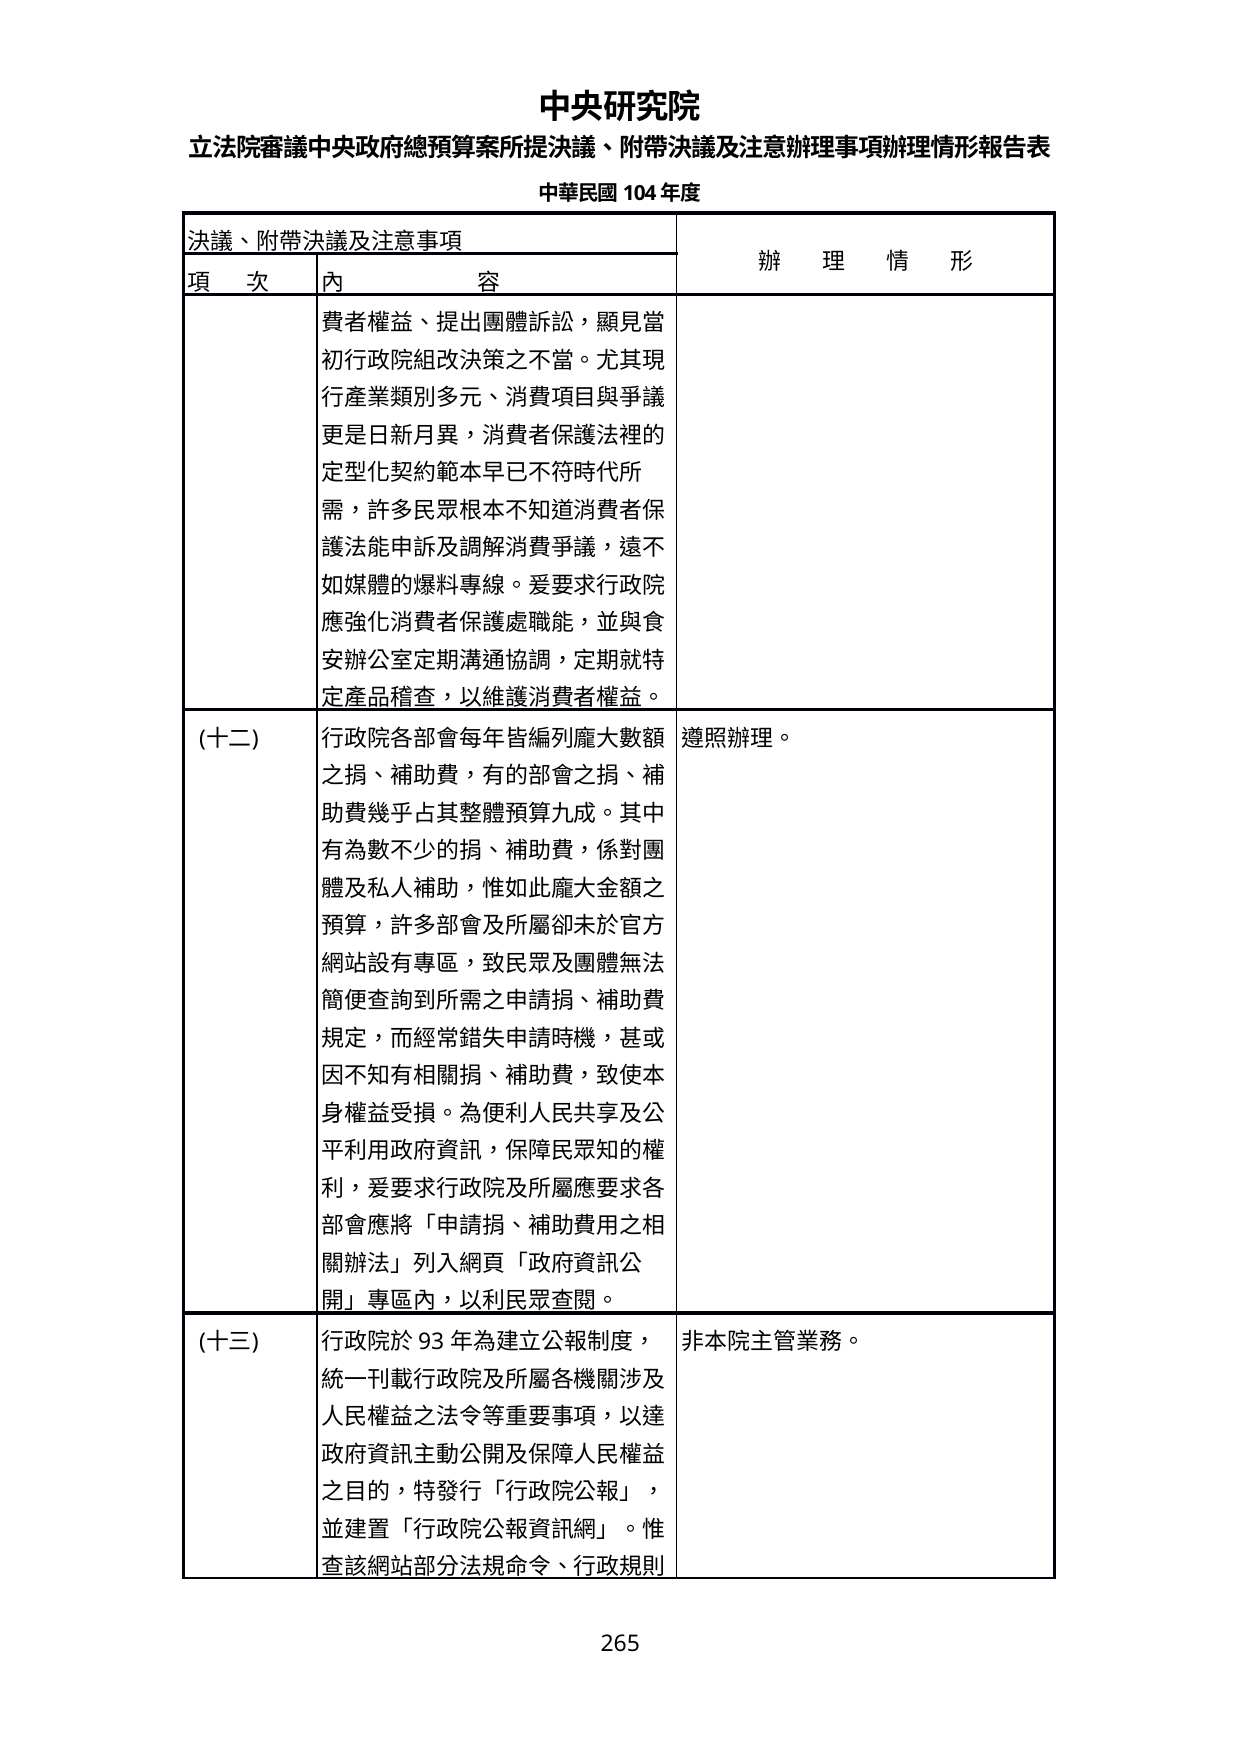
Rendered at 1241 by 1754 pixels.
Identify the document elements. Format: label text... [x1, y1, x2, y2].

table_header 辦 理 情 形 [677, 215, 1053, 293]
table_cell 行政院於93 年為建立公報制度，統一刊載行政院及所屬各機關涉及人民權益之法令等重要事項，以達政府資訊主動公開及保障人民權益之目的，特發行「行政院公報」，並建置「行政院公報資訊網」。惟查該網站部分法規命令、行政規則 [318, 1315, 676, 1577]
table_header 決議、附帶決議及注意事項 [185, 215, 676, 252]
table_cell 項 次 [185, 255, 316, 293]
table_cell 非本院主管業務。 [677, 1315, 1053, 1577]
table_cell [677, 296, 1053, 708]
table_cell 行政院各部會每年皆編列龐大數額之捐、補助費，有的部會之捐、補助費幾乎占其整體預算九成。其中有為數不少的捐、補助費，係對團體及私人補助，惟如此龐大金額之預算，許多部會及所屬卻未於官方網站設有專區，致民眾及團體無法簡便查詢到所需之申請捐、補助費規定，而經常錯失申請時機，甚或因不知有相關捐、補助費，致使本身權益受損。為便利人民共享及公平利用政府資訊，保障民眾知的權利，爰要求行政院及所屬應要求各部會應將「申請捐、補助費用之相關辦法」列入網頁「政府資訊公開」專區內，以利民眾查閱。 [318, 711, 676, 1311]
table_cell 內 容 [318, 255, 676, 293]
table_cell 遵照辦理。 [677, 711, 1053, 1311]
table_cell [185, 296, 316, 708]
table_cell 費者權益、提出團體訴訟，顯見當初行政院組改決策之不當。尤其現行產業類別多元、消費項目與爭議更是日新月異，消費者保護法裡的定型化契約範本早已不符時代所需，許多民眾根本不知道消費者保護法能申訴及調解消費爭議，遠不如媒體的爆料專線。爰要求行政院應強化消費者保護處職能，並與食安辦公室定期溝通協調，定期就特定產品稽查，以維護消費者權益。 [318, 296, 676, 708]
table_cell (十三) [185, 1315, 316, 1577]
table_cell (十二) [185, 711, 316, 1311]
